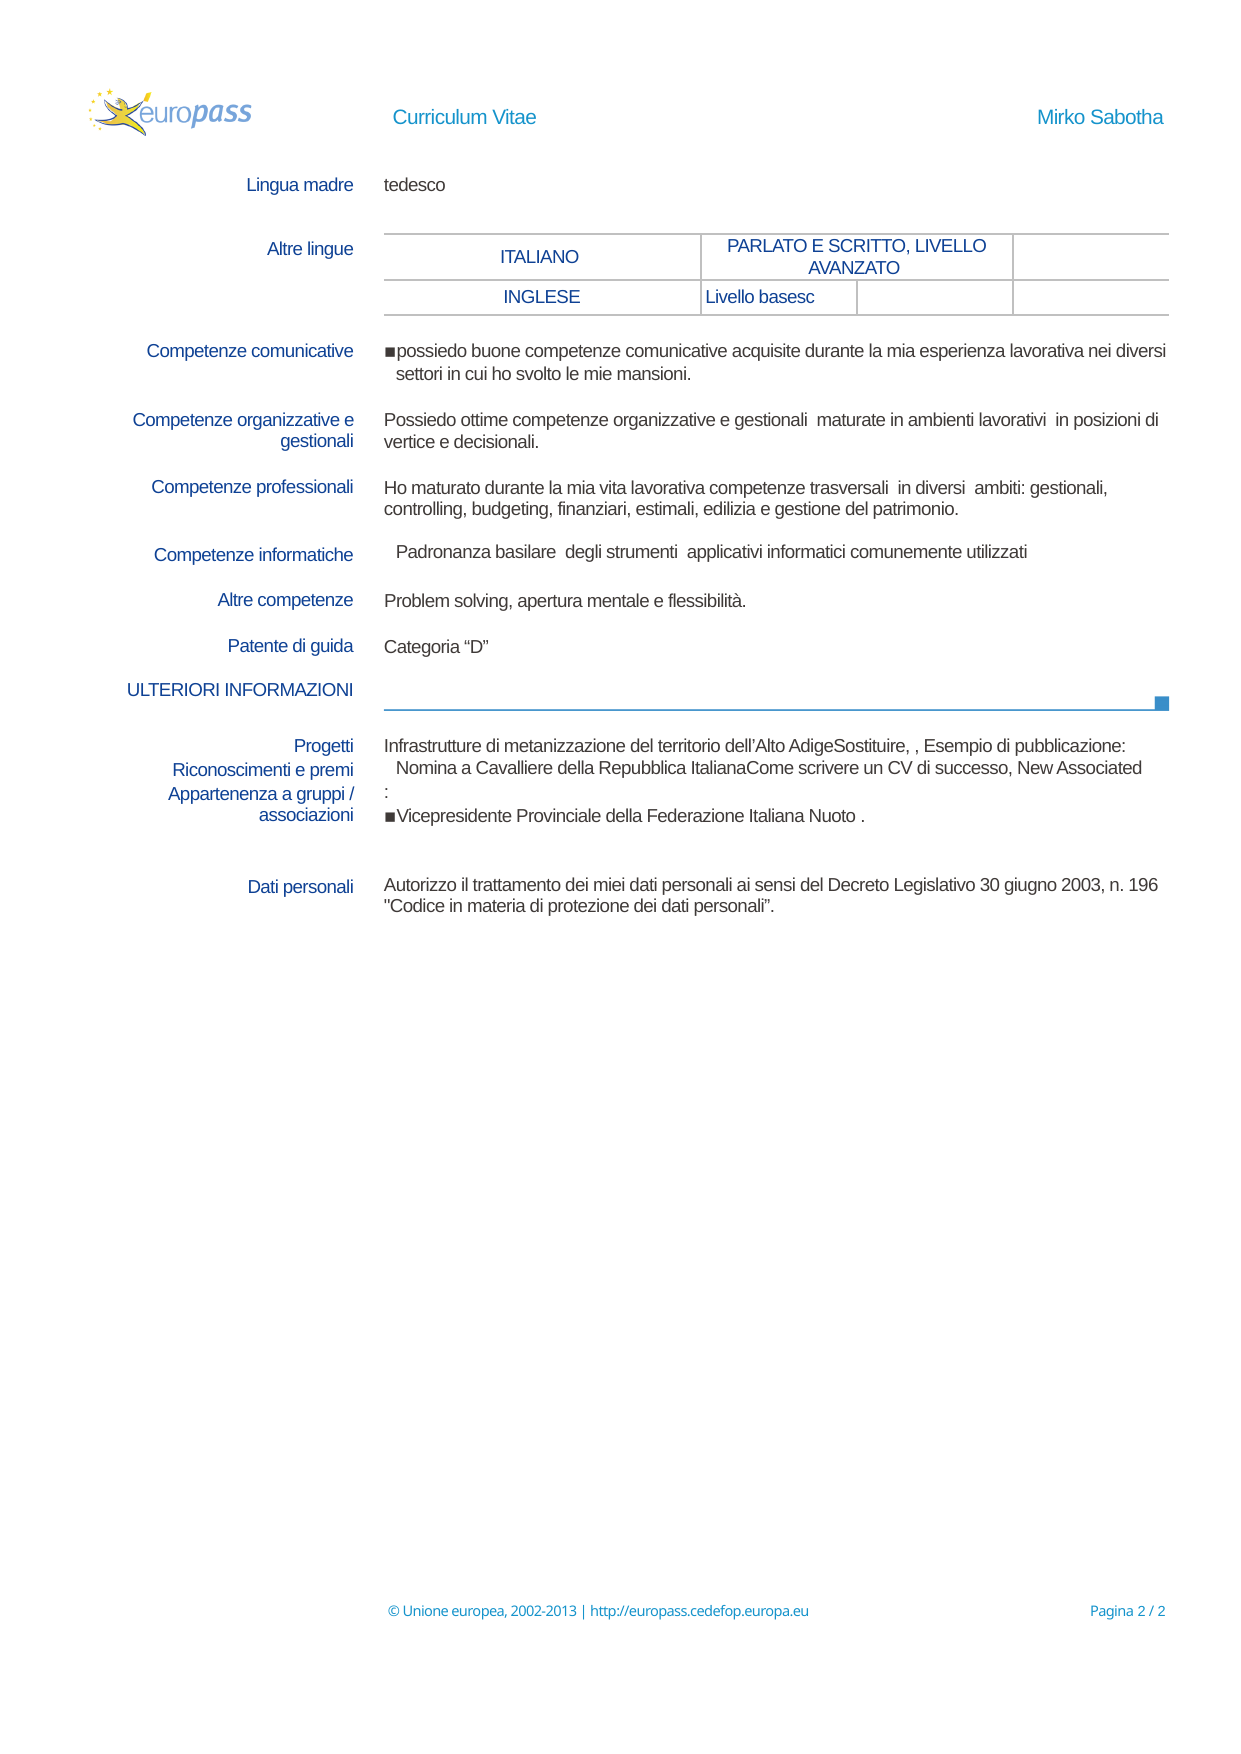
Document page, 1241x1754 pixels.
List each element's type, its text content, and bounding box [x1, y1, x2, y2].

table_header Competenze professionali [89, 474, 384, 520]
table_header possiedo buone competenze comunicative acquisite durante la mia esperienza lavorativa nei diversi settori in cui ho svolto le mie mansioni. [384, 338, 1169, 384]
table_cell [384, 198, 1169, 233]
table_header Altre competenze [89, 587, 384, 611]
table_header Competenze comunicative [89, 338, 384, 384]
table_cell Livello basesc [702, 281, 856, 314]
table_cell Dati personali [89, 874, 384, 917]
table_cell [1014, 281, 1169, 314]
table_header Padronanza basilare degli strumenti applicativi informatici comunemente utilizzati [384, 541, 1169, 565]
table_header Patente di guida [89, 633, 384, 657]
table_cell italiano [384, 235, 700, 278]
table_header tedesco [384, 171, 1169, 198]
table_cell Autorizzo il trattamento dei miei dati personali ai sensi del Decreto Legislativo 30 giugno 2003, n. 196 "Codice in materia di protezione dei dati personali”. [384, 874, 1169, 917]
table_header Problem solving, apertura mentale e flessibilità. [384, 587, 1169, 611]
table_header Infrastrutture di metanizzazione del territorio dell’Alto AdigeSostituire, , Esempio di pubblicazione: Nomina a Cavalliere della Repubblica ItalianaCome scrivere un CV di successo, New Associated : Vicepresidente Provinciale della Federazione Italiana Nuoto . [384, 732, 1169, 849]
table_header Progetti Riconoscimenti e premi Appartenenza a gruppi / associazioni [89, 732, 384, 849]
table_header Competenze organizzative e gestionali [89, 406, 384, 452]
table_cell [384, 850, 1169, 873]
table_header Possiedo ottime competenze organizzative e gestionali maturate in ambienti lavorativi in posizioni di vertice e decisionali. [384, 406, 1169, 452]
table_header Competenze informatiche [89, 541, 384, 565]
table_header Lingua madre [89, 171, 384, 198]
table_cell PARLATO e scritto, livello Avanzato [702, 235, 1012, 278]
table_header ULTERIORI INFORMAZIONI [89, 679, 384, 711]
table_header Ho maturato durante la mia vita lavorativa competenze trasversali in diversi ambiti: gestionali, controlling, budgeting, finanziari, estimali, edilizia e gestione del patrimonio. [384, 474, 1169, 520]
table_cell Altre lingue [89, 233, 384, 314]
table_header Categoria “D” [384, 633, 1169, 657]
table_cell [858, 281, 1012, 314]
table_cell [1014, 235, 1169, 278]
table_cell INGLESE [384, 281, 700, 314]
table_cell [89, 198, 384, 233]
table_header [384, 679, 1169, 709]
table_cell [89, 850, 384, 873]
